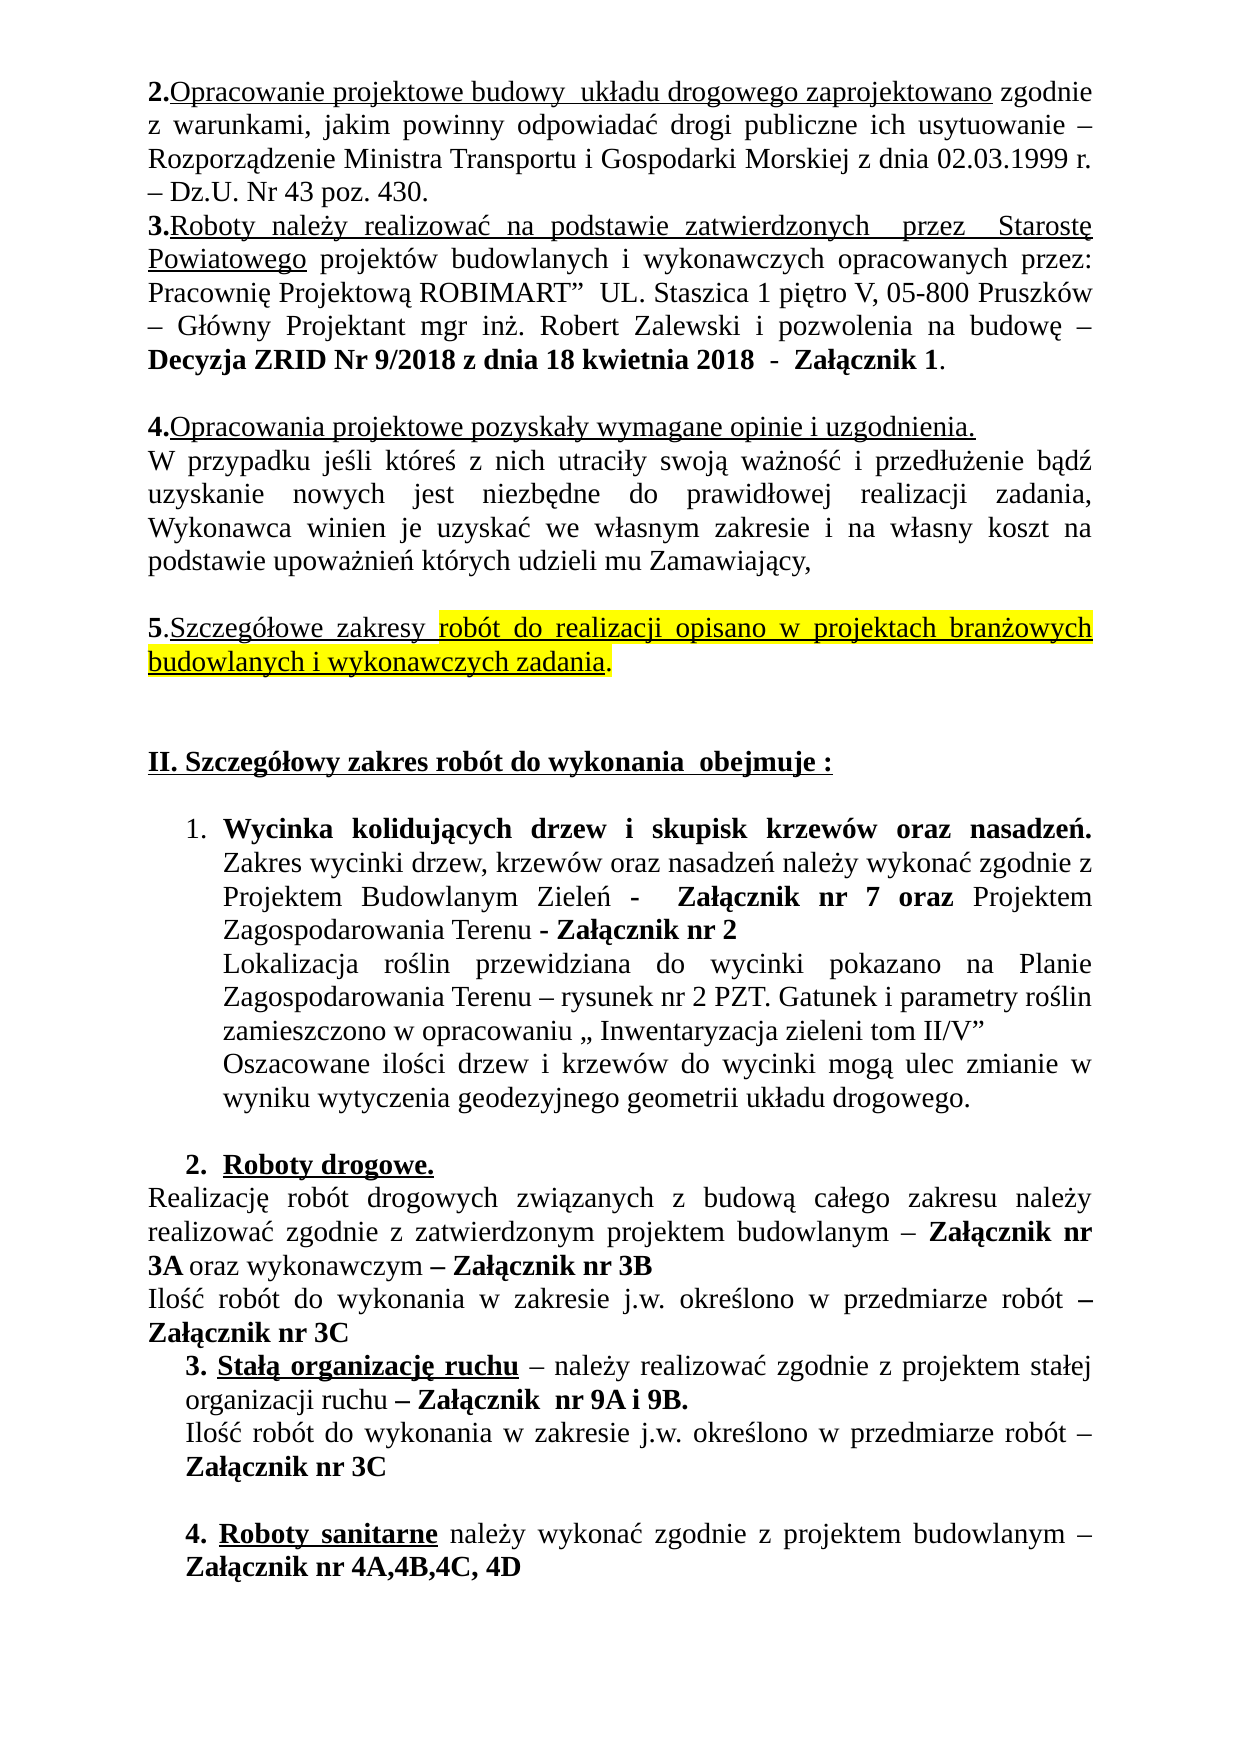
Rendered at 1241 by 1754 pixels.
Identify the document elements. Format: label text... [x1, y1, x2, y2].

text Ilość robót do wykonania w zakresie j.w. określono w przedmiarze robót – Załącznik nr 3C [185, 1415, 1093, 1482]
text Oszacowane ilości drzew i krzewów do wycinki mogą ulec zmianie w wyniku wytyczenia geodezyjnego geometrii układu drogowego. [223, 1046, 1093, 1113]
list Roboty drogowe. [185, 1147, 1093, 1181]
text 4. Roboty sanitarne należy wykonać zgodnie z projektem budowlanym – Załącznik nr 4A,4B,4C, 4D [185, 1516, 1093, 1583]
text W przypadku jeśli któreś z nich utraciły swoją ważność i przedłużenie bądź uzyskanie nowych jest niezbędne do prawidłowej realizacji zadania, Wykonawca winien je uzyskać we własnym zakresie i na własny koszt na podstawie upoważnień których udzieli mu Zamawiający, [148, 443, 1093, 577]
text Realizację robót drogowych związanych z budową całego zakresu należy realizować zgodnie z zatwierdzonym projektem budowlanym – Załącznik nr 3A oraz wykonawczym – Załącznik nr 3B [148, 1181, 1093, 1281]
text II. Szczegółowy zakres robót do wykonania obejmuje : [148, 744, 1093, 778]
text 5.Szczegółowe zakresy robót do realizacji opisano w projektach branżowych budowlanych i wykonawczych zadania. [148, 610, 1093, 677]
text Ilość robót do wykonania w zakresie j.w. określono w przedmiarze robót – Załącznik nr 3C [148, 1281, 1093, 1348]
text 4.Opracowania projektowe pozyskały wymagane opinie i uzgodnienia. [148, 409, 1093, 443]
text 3.Roboty należy realizować na podstawie zatwierdzonych przez Starostę Powiatowego projektów budowlanych i wykonawczych opracowanych przez: Pracownię Projektową ROBIMART” UL. Staszica 1 piętro V, 05-800 Pruszków – Główny Projektant mgr inż. Robert Zalewski i pozwolenia na budowę – Decyzja ZRID Nr 9/2018 z dnia 18 kwietnia 2018 - Załącznik 1. [148, 208, 1093, 376]
text Lokalizacja roślin przewidziana do wycinki pokazano na Planie Zagospodarowania Terenu – rysunek nr 2 PZT. Gatunek i parametry roślin zamieszczono w opracowaniu „ Inwentaryzacja zieleni tom II/V” [223, 946, 1093, 1046]
text 2.Opracowanie projektowe budowy układu drogowego zaprojektowano zgodnie z warunkami, jakim powinny odpowiadać drogi publiczne ich usytuowanie – Rozporządzenie Ministra Transportu i Gospodarki Morskiej z dnia 02.03.1999 r. – Dz.U. Nr 43 poz. 430. [148, 74, 1093, 208]
list Wycinka kolidujących drzew i skupisk krzewów oraz nasadzeń. Zakres wycinki drzew, krzewów oraz nasadzeń należy wykonać zgodnie z Projektem Budowlanym Zieleń - Załącznik nr 7 oraz Projektem Zagospodarowania Terenu - Załącznik nr 2 [185, 812, 1093, 946]
text 3. Stałą organizację ruchu – należy realizować zgodnie z projektem stałej organizacji ruchu – Załącznik nr 9A i 9B. [185, 1348, 1093, 1415]
